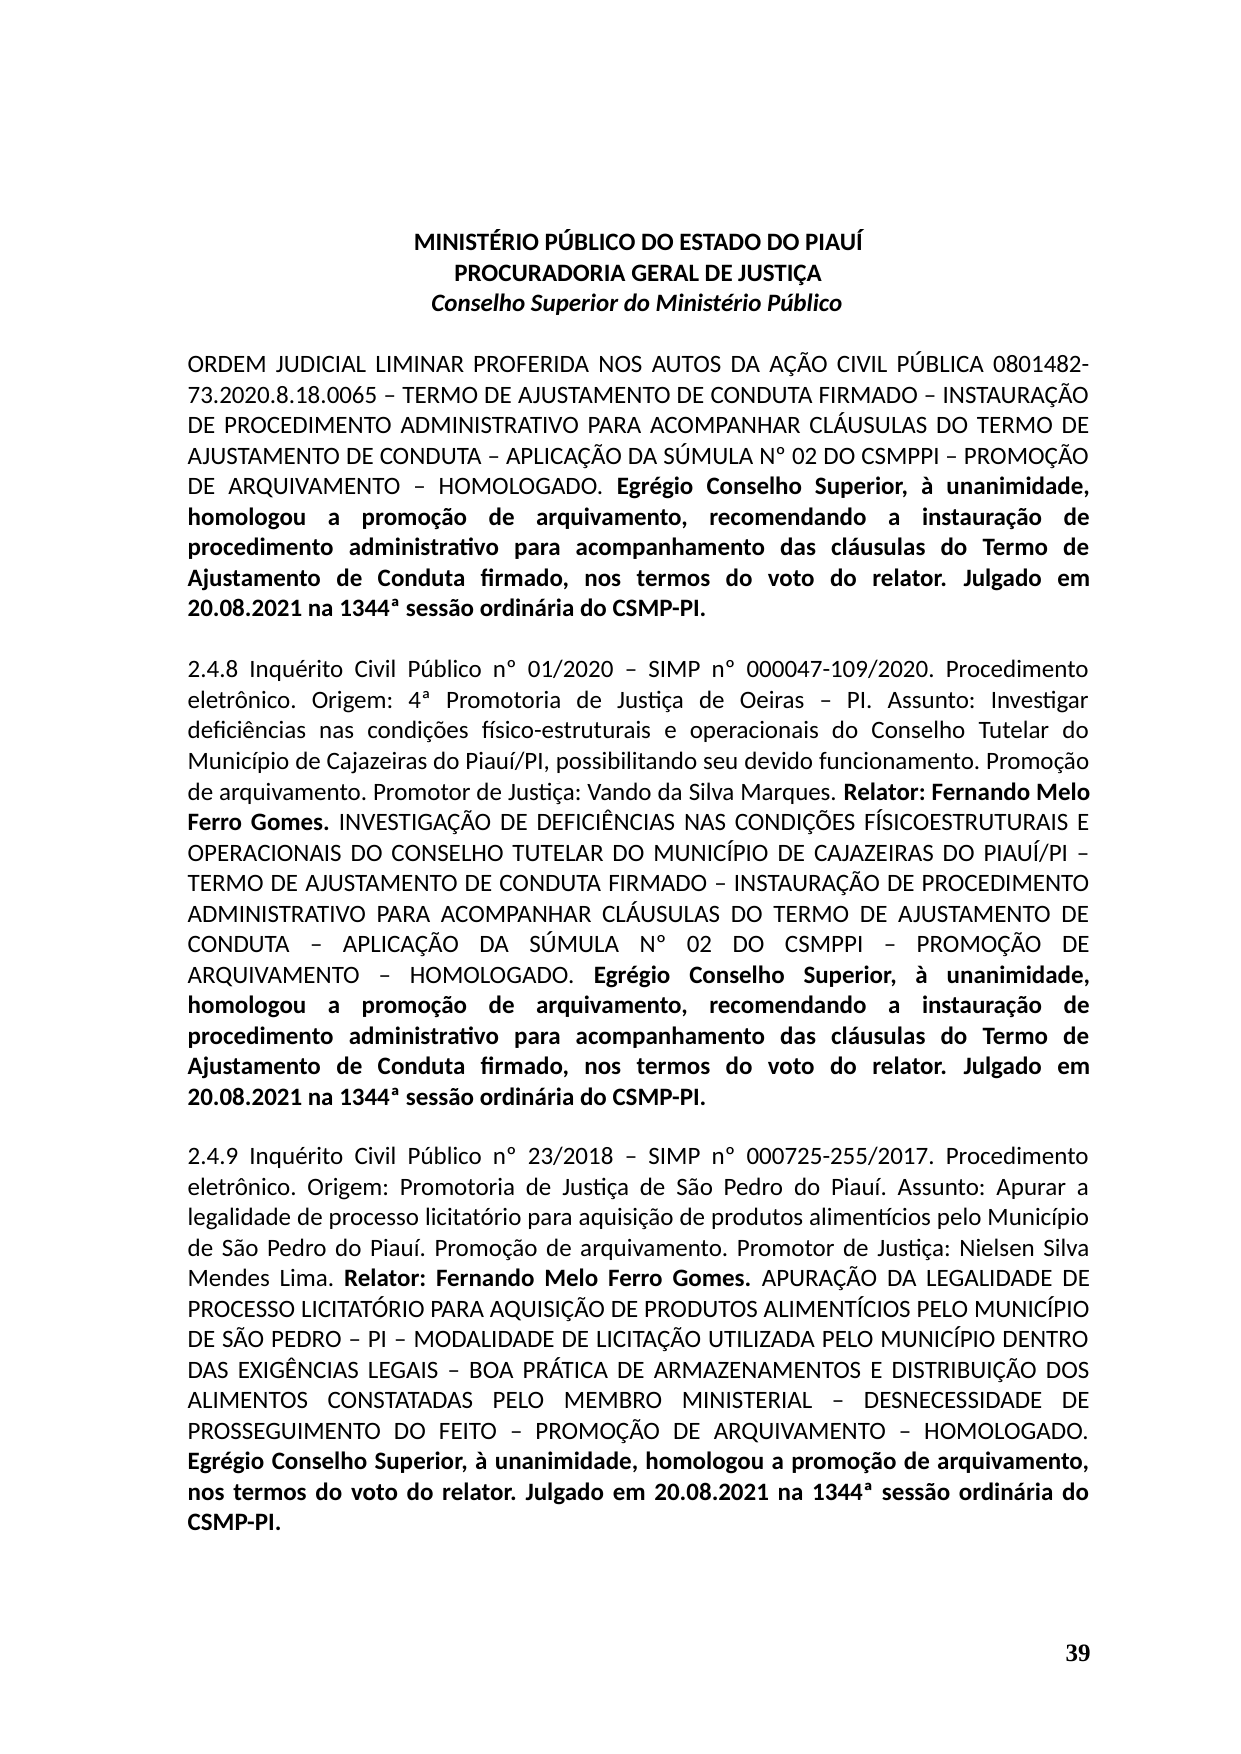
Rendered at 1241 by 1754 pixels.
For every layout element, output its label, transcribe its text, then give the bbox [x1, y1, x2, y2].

text 2.4.9 Inquérito Civil Público nº 23/2018 – SIMP nº 000725-255/2017. Procedimento eletrônico. Origem: Promotoria de Justiça de São Pedro do Piauí. Assunto: Apurar a legalidade de processo licitatório para aquisição de produtos alimentícios pelo Município de São Pedro do Piauí. Promoção de arquivamento. Promotor de Justiça: Nielsen Silva Mendes Lima. Relator: Fernando Melo Ferro Gomes. APURAÇÃO DA LEGALIDADE DE PROCESSO LICITATÓRIO PARA AQUISIÇÃO DE PRODUTOS ALIMENTÍCIOS PELO MUNICÍPIO DE SÃO PEDRO – PI – MODALIDADE DE LICITAÇÃO UTILIZADA PELO MUNICÍPIO DENTRO DAS EXIGÊNCIAS LEGAIS – BOA PRÁTICA DE ARMAZENAMENTOS E DISTRIBUIÇÃO DOS ALIMENTOS CONSTATADAS PELO MEMBRO MINISTERIAL – DESNECESSIDADE DE PROSSEGUIMENTO DO FEITO – PROMOÇÃO DE ARQUIVAMENTO – HOMOLOGADO. Egrégio Conselho Superior, à unanimidade, homologou a promoção de arquivamento, nos termos do voto do relator. Julgado em 20.08.2021 na 1344ª sessão ordinária do CSMP-PI. [187, 1140, 1090, 1537]
text 2.4.8 Inquérito Civil Público nº 01/2020 – SIMP nº 000047-109/2020. Procedimento eletrônico. Origem: 4ª Promotoria de Justiça de Oeiras – PI. Assunto: Investigar deficiências nas condições físico-estruturais e operacionais do Conselho Tutelar do Município de Cajazeiras do Piauí/PI, possibilitando seu devido funcionamento. Promoção de arquivamento. Promotor de Justiça: Vando da Silva Marques. Relator: Fernando Melo Ferro Gomes. INVESTIGAÇÃO DE DEFICIÊNCIAS NAS CONDIÇÕES FÍSICOESTRUTURAIS E OPERACIONAIS DO CONSELHO TUTELAR DO MUNICÍPIO DE CAJAZEIRAS DO PIAUÍ/PI – TERMO DE AJUSTAMENTO DE CONDUTA FIRMADO – INSTAURAÇÃO DE PROCEDIMENTO ADMINISTRATIVO PARA ACOMPANHAR CLÁUSULAS DO TERMO DE AJUSTAMENTO DE CONDUTA – APLICAÇÃO DA SÚMULA Nº 02 DO CSMPPI – PROMOÇÃO DE ARQUIVAMENTO – HOMOLOGADO. Egrégio Conselho Superior, à unanimidade, homologou a promoção de arquivamento, recomendando a instauração de procedimento administrativo para acompanhamento das cláusulas do Termo de Ajustamento de Conduta firmado, nos termos do voto do relator. Julgado em 20.08.2021 na 1344ª sessão ordinária do CSMP-PI. [187, 654, 1090, 1111]
text ORDEM JUDICIAL LIMINAR PROFERIDA NOS AUTOS DA AÇÃO CIVIL PÚBLICA 0801482- 73.2020.8.18.0065 – TERMO DE AJUSTAMENTO DE CONDUTA FIRMADO – INSTAURAÇÃO DE PROCEDIMENTO ADMINISTRATIVO PARA ACOMPANHAR CLÁUSULAS DO TERMO DE AJUSTAMENTO DE CONDUTA – APLICAÇÃO DA SÚMULA Nº 02 DO CSMPPI – PROMOÇÃO DE ARQUIVAMENTO – HOMOLOGADO. Egrégio Conselho Superior, à unanimidade, homologou a promoção de arquivamento, recomendando a instauração de procedimento administrativo para acompanhamento das cláusulas do Termo de Ajustamento de Conduta firmado, nos termos do voto do relator. Julgado em 20.08.2021 na 1344ª sessão ordinária do CSMP-PI. [187, 348, 1090, 623]
